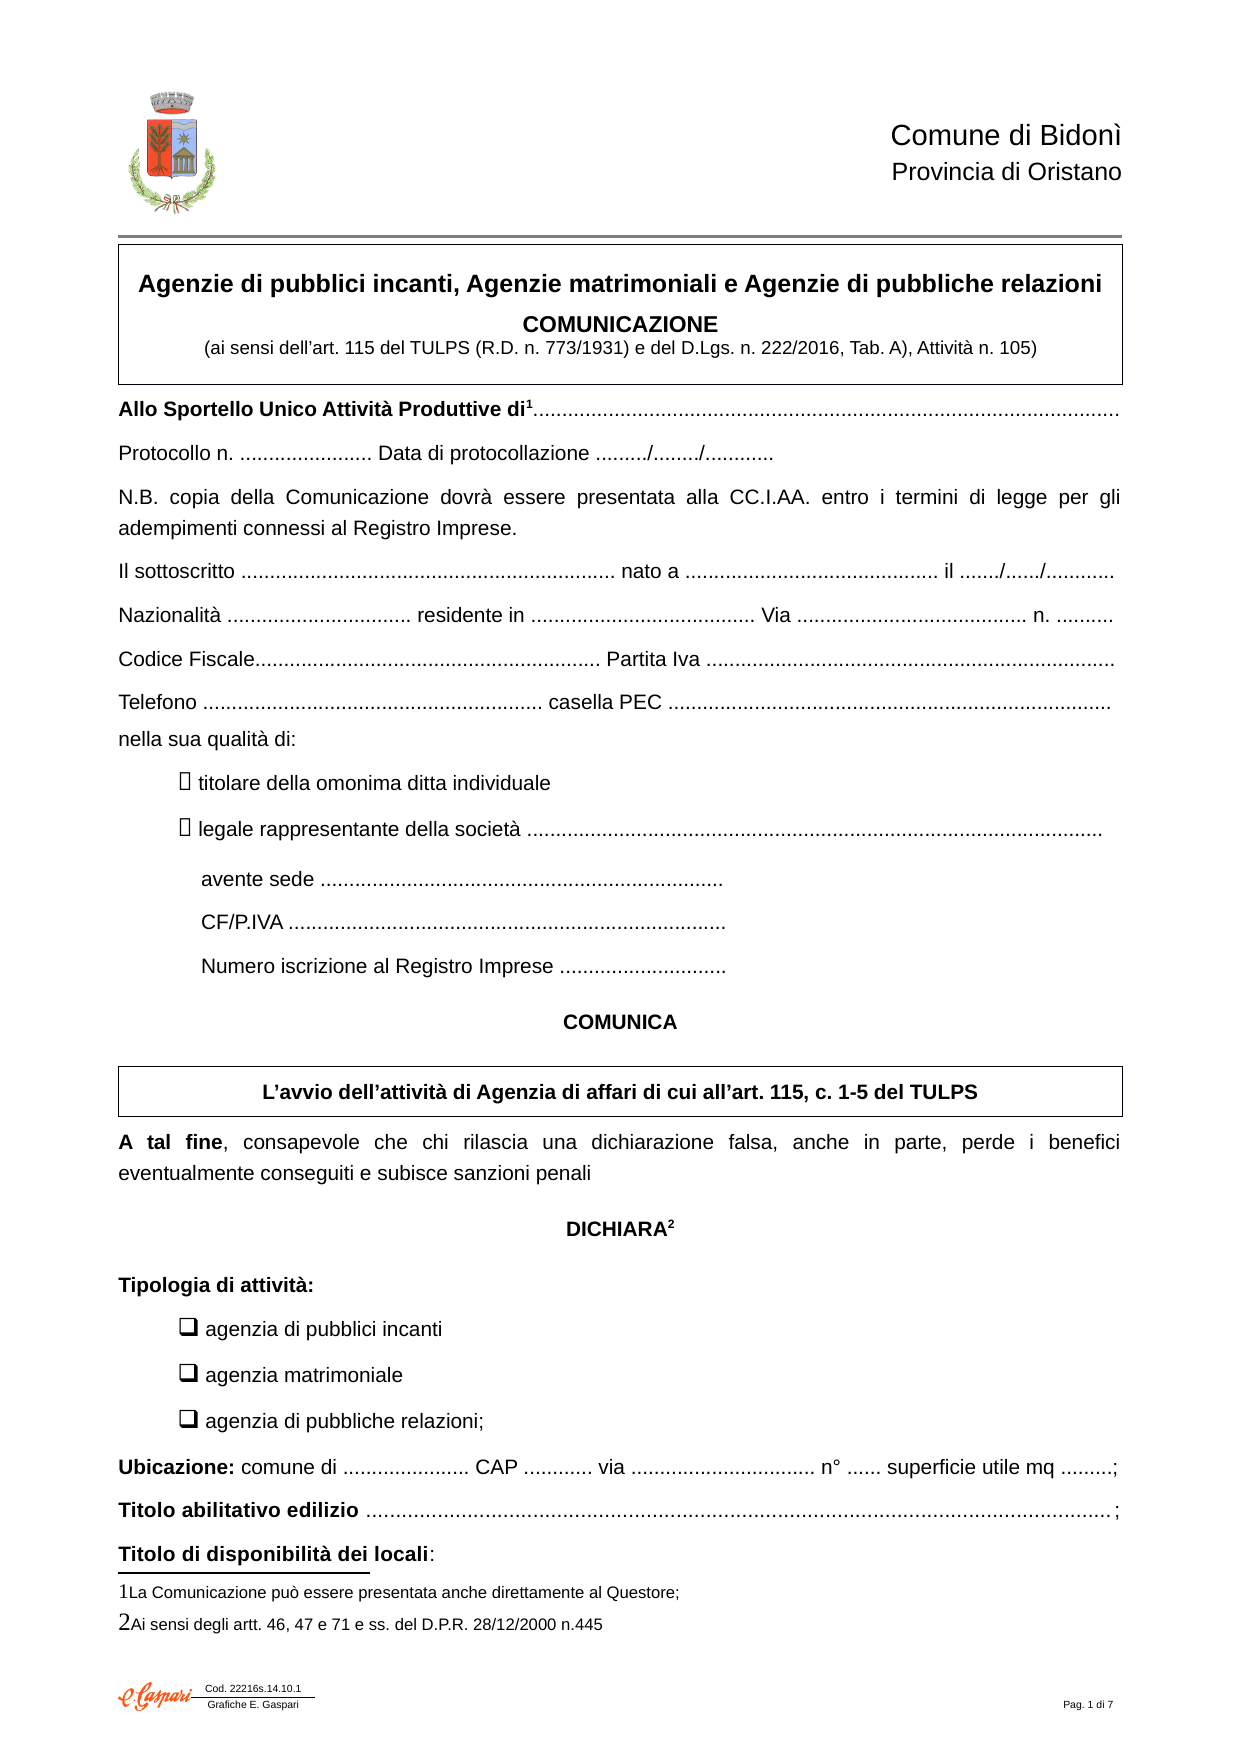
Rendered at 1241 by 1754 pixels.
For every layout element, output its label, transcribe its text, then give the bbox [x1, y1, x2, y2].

text Telefono ........................................................... casella PEC ............................................................................. [118, 690, 1122, 714]
text Protocollo n. ....................... Data di protocollazione ........./......../............ [118, 441, 1122, 465]
text N.B. copia della Comunicazione dovrà essere presentata alla CC.I.AA. entro i termini di legge per gli adempimenti connessi al Registro Imprese. [118, 484, 1122, 539]
text Titolo di disponibilità dei locali: [118, 1542, 1122, 1566]
table_header Agenzie di pubblici incanti, Agenzie matrimoniali e Agenzie di pubbliche relazioni COMUNICAZIONE (ai sensi dell’art. 115 del TULPS (R.D. n. 773/1931) e del D.Lgs. n. 222/2016, Tab. A), Attività n. 105) [119, 245, 1122, 384]
picture [122, 152, 224, 157]
text COMUNICA [118, 1010, 1122, 1034]
picture [122, 185, 224, 219]
text  legale rappresentante della società .................................................................................................... [177, 810, 1122, 844]
text Ubicazione: comune di ...................... CAP ............ via ................................ n° ...... superficie utile mq .........; [118, 1454, 1122, 1478]
text A tal fine, consapevole che chi rilascia una dichiarazione falsa, anche in parte, perde i benefici eventualmente conseguiti e subisce sanzioni penali [118, 1129, 1122, 1185]
text  agenzia di pubbliche relazioni; [177, 1408, 1122, 1433]
text nella sua qualità di: [118, 727, 1122, 751]
text  agenzia di pubblici incanti [177, 1317, 1122, 1342]
text Provincia di Oristano [118, 157, 1122, 185]
text  titolare della omonima ditta individuale [177, 763, 1122, 797]
text Codice Fiscale............................................................ Partita Iva ....................................................................... [118, 647, 1122, 671]
text Titolo abilitativo edilizio .............................................................................................................................; [118, 1498, 1122, 1522]
text Ai sensi degli artt. 46, 47 e 71 e ss. del D.P.R. 28/12/2000 n.445 [118, 1607, 1122, 1636]
text La Comunicazione può essere presentata anche direttamente al Questore; [118, 1579, 1122, 1603]
text Allo Sportello Unico Attività Produttive di [118, 397, 1122, 421]
text CF/P.IVA ............................................................................ [201, 910, 1122, 934]
text Nazionalità ................................ residente in ....................................... Via ........................................ n. .......... [118, 603, 1122, 627]
picture [122, 87, 224, 118]
text Numero iscrizione al Registro Imprese ............................. [201, 954, 1122, 978]
text Comune di Bidonì [118, 118, 1122, 152]
text DICHIARA [118, 1217, 1122, 1241]
text Tipologia di attività: [118, 1273, 1122, 1297]
text  agenzia matrimoniale [177, 1363, 1122, 1388]
text Il sottoscritto ................................................................. nato a ............................................ il ......./....../............ [118, 559, 1122, 583]
table_header L’avvio dell’attività di Agenzia di affari di cui all’art. 115, c. 1-5 del TULPS [119, 1067, 1122, 1116]
picture [118, 1682, 192, 1711]
text avente sede ...................................................................... [201, 866, 1122, 890]
